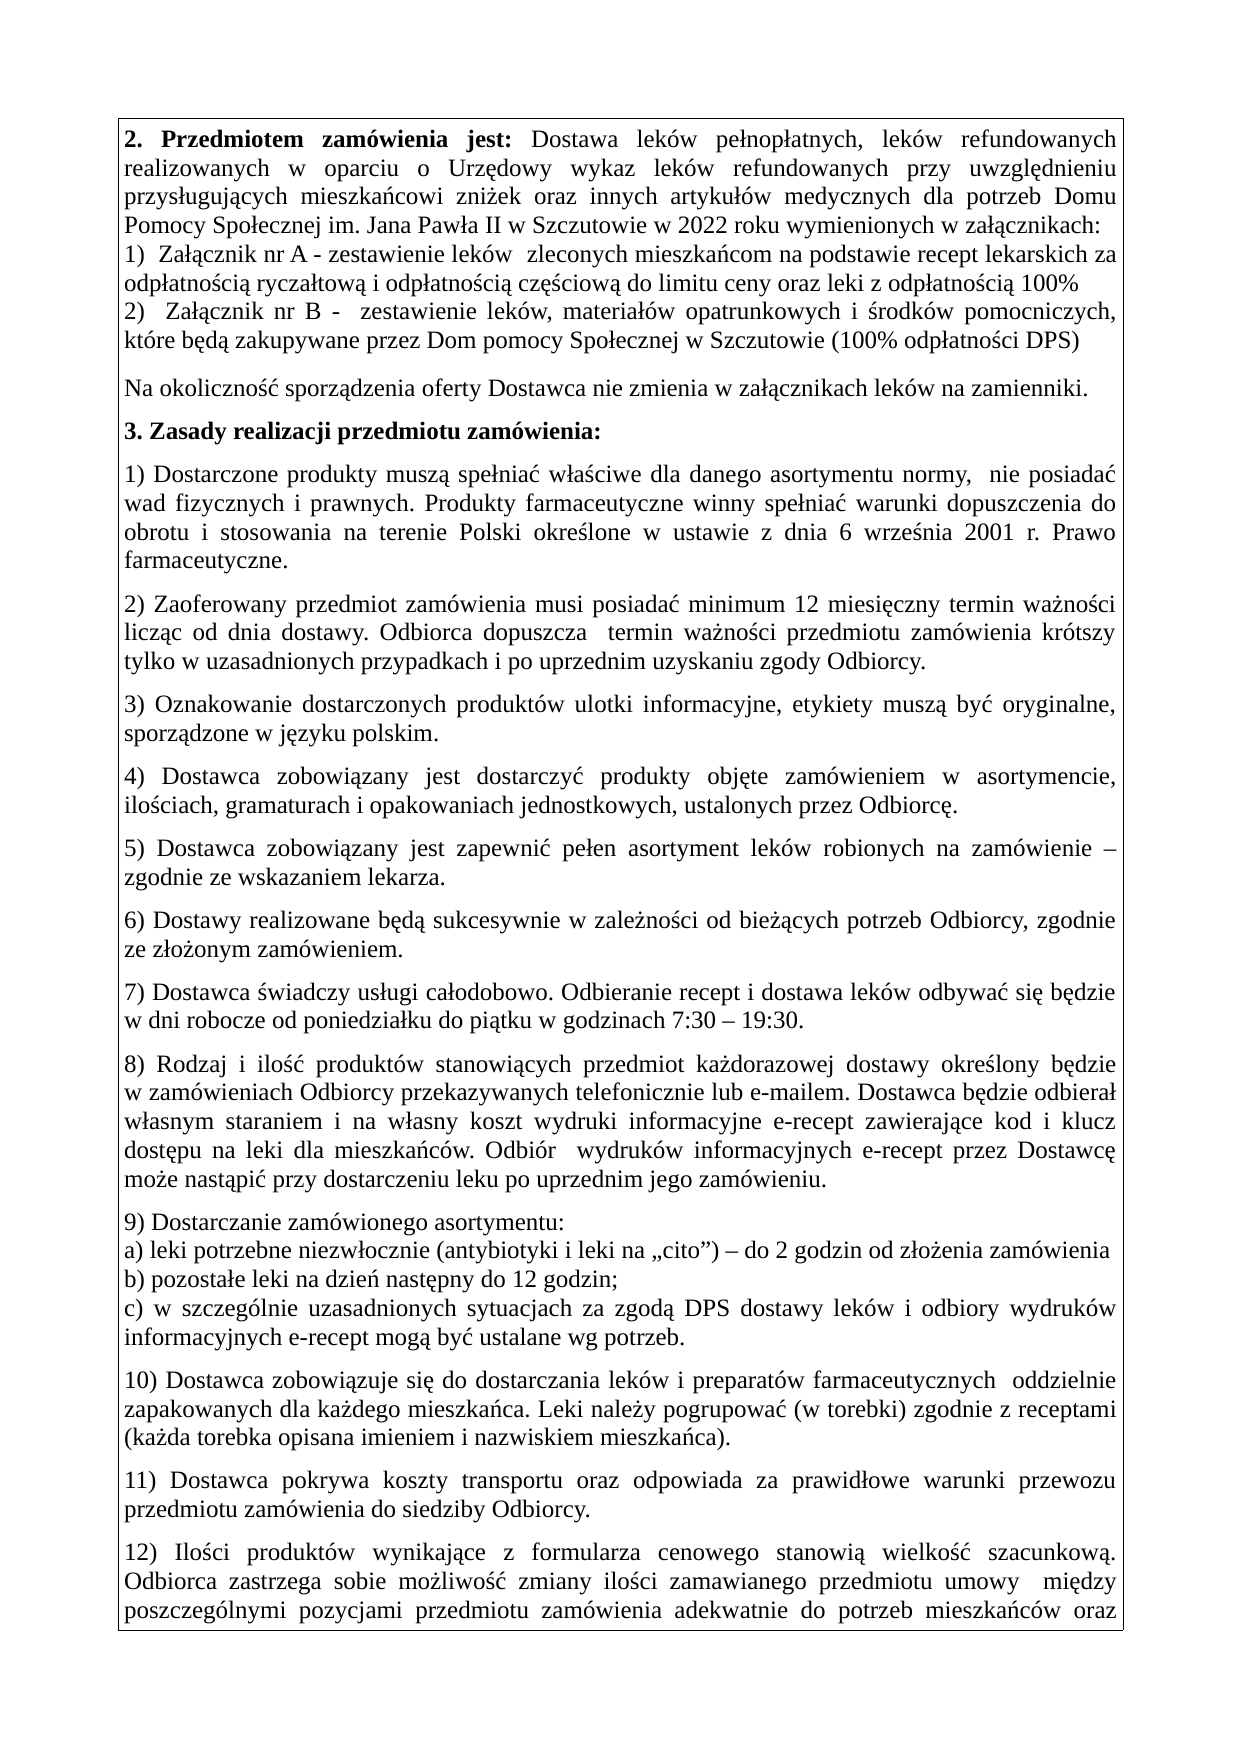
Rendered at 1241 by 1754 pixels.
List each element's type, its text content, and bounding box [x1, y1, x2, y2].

table_header 2. Przedmiotem zamówienia jest: Dostawa leków pełnopłatnych, leków refundowanych realizowanych w oparciu o Urzędowy wykaz leków refundowanych przy uwzględnieniu przysługujących mieszkańcowi zniżek oraz innych artykułów medycznych dla potrzeb Domu Pomocy Społecznej im. Jana Pawła II w Szczutowie w 2022 roku wymienionych w załącznikach: 1) Załącznik nr A - zestawienie leków zleconych mieszkańcom na podstawie recept lekarskich za odpłatnością ryczałtową i odpłatnością częściową do limitu ceny oraz leki z odpłatnością 100% 2) Załącznik nr B - zestawienie leków, materiałów opatrunkowych i środków pomocniczych, które będą zakupywane przez Dom pomocy Społecznej w Szczutowie (100% odpłatności DPS) Na okoliczność sporządzenia oferty Dostawca nie zmienia w załącznikach leków na zamienniki. 3. Zasady realizacji przedmiotu zamówienia: 1) Dostarczone produkty muszą spełniać właściwe dla danego asortymentu normy, nie posiadać wad fizycznych i prawnych. Produkty farmaceutyczne winny spełniać warunki dopuszczenia do obrotu i stosowania na terenie Polski określone w ustawie z dnia 6 września 2001 r. Prawo farmaceutyczne. 2) Zaoferowany przedmiot zamówienia musi posiadać minimum 12 miesięczny termin ważności licząc od dnia dostawy. Odbiorca dopuszcza termin ważności przedmiotu zamówienia krótszy tylko w uzasadnionych przypadkach i po uprzednim uzyskaniu zgody Odbiorcy. 3) Oznakowanie dostarczonych produktów ulotki informacyjne, etykiety muszą być oryginalne, sporządzone w języku polskim. 4) Dostawca zobowiązany jest dostarczyć produkty objęte zamówieniem w asortymencie, ilościach, gramaturach i opakowaniach jednostkowych, ustalonych przez Odbiorcę. 5) Dostawca zobowiązany jest zapewnić pełen asortyment leków robionych na zamówienie – zgodnie ze wskazaniem lekarza. 6) Dostawy realizowane będą sukcesywnie w zależności od bieżących potrzeb Odbiorcy, zgodnie ze złożonym zamówieniem. 7) Dostawca świadczy usługi całodobowo. Odbieranie recept i dostawa leków odbywać się będzie w dni robocze od poniedziałku do piątku w godzinach 7:30 – 19:30. 8) Rodzaj i ilość produktów stanowiących przedmiot każdorazowej dostawy określony będzie w zamówieniach Odbiorcy przekazywanych telefonicznie lub e-mailem. Dostawca będzie odbierał własnym staraniem i na własny koszt wydruki informacyjne e-recept zawierające kod i klucz dostępu na leki dla mieszkańców. Odbiór wydruków informacyjnych e-recept przez Dostawcę może nastąpić przy dostarczeniu leku po uprzednim jego zamówieniu. 9) Dostarczanie zamówionego asortymentu: a) leki potrzebne niezwłocznie (antybiotyki i leki na „cito”) – do 2 godzin od złożenia zamówienia b) pozostałe leki na dzień następny do 12 godzin; c) w szczególnie uzasadnionych sytuacjach za zgodą DPS dostawy leków i odbiory wydruków informacyjnych e-recept mogą być ustalane wg potrzeb. 10) Dostawca zobowiązuje się do dostarczania leków i preparatów farmaceutycznych oddzielnie zapakowanych dla każdego mieszkańca. Leki należy pogrupować (w torebki) zgodnie z receptami (każda torebka opisana imieniem i nazwiskiem mieszkańca). 11) Dostawca pokrywa koszty transportu oraz odpowiada za prawidłowe warunki przewozu przedmiotu zamówienia do siedziby Odbiorcy. 12) Ilości produktów wynikające z formularza cenowego stanowią wielkość szacunkową. Odbiorca zastrzega sobie możliwość zmiany ilości zamawianego przedmiotu umowy między poszczególnymi pozycjami przedmiotu zamówienia adekwatnie do potrzeb mieszkańców oraz [119, 119, 1123, 1629]
